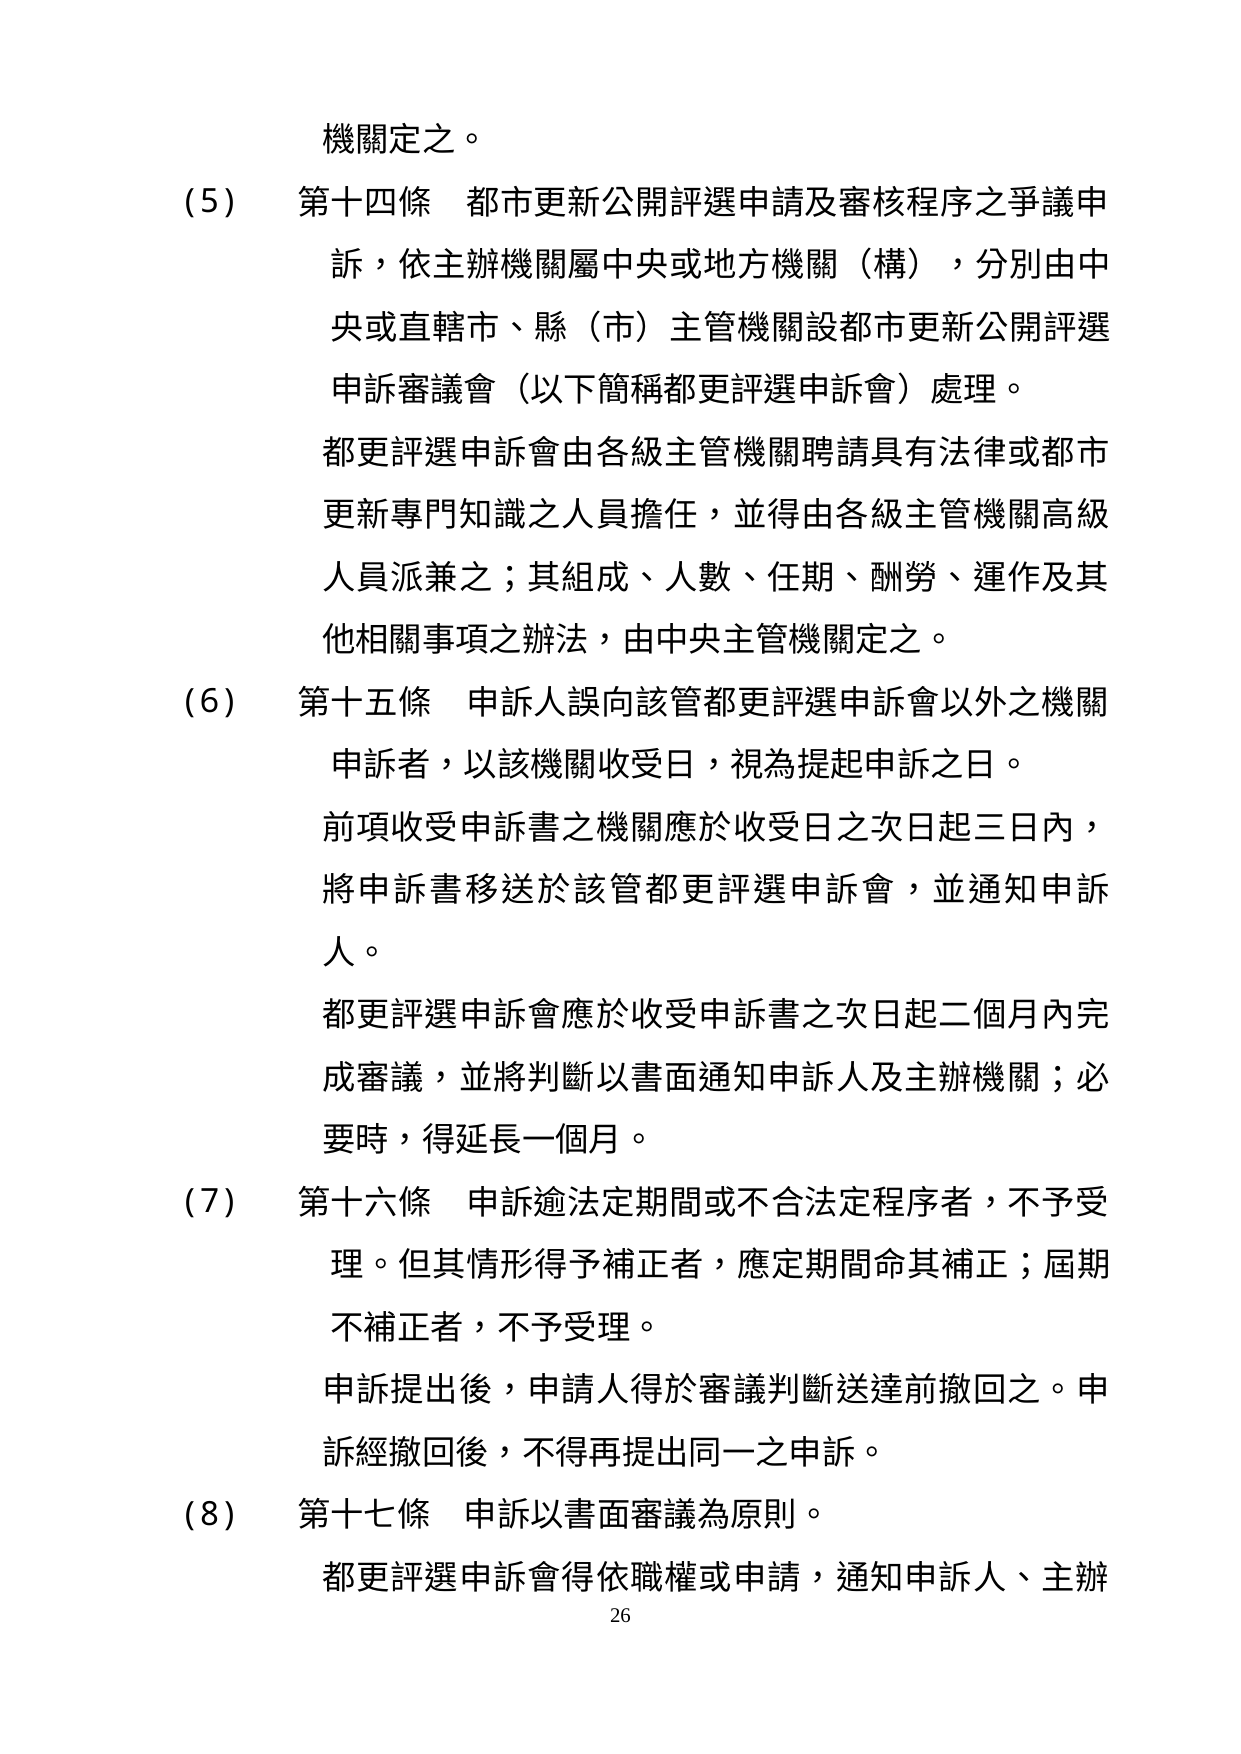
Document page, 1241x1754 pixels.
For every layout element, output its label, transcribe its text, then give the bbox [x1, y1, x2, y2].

table_cell [118, 158, 286, 658]
table_cell 第十五條 申訴人誤向該管都更評選申訴會以外之機關申訴者，以該機關收受日，視為提起申訴之日。 前項收受申訴書之機關應於收受日之次日起三日內，將申訴書移送於該管都更評選申訴會，並通知申訴人。 都更評選申訴會應於收受申訴書之次日起二個月內完成審議，並將判斷以書面通知申訴人及主辦機關；必要時，得延長一個月。 [286, 658, 1122, 1158]
table_cell 第十四條 都市更新公開評選申請及審核程序之爭議申訴，依主辦機關屬中央或地方機關（構），分別由中央或直轄市、縣（市）主管機關設都市更新公開評選申訴審議會（以下簡稱都更評選申訴會）處理。 都更評選申訴會由各級主管機關聘請具有法律或都市更新專門知識之人員擔任，並得由各級主管機關高級人員派兼之；其組成、人數、任期、酬勞、運作及其他相關事項之辦法，由中央主管機關定之。 [286, 158, 1122, 658]
table_cell [118, 1471, 286, 1596]
table_cell [118, 1158, 286, 1471]
table_cell [118, 96, 286, 158]
table_cell 機關定之。 [286, 96, 1122, 158]
table_cell 第十七條 申訴以書面審議為原則。 都更評選申訴會得依職權或申請，通知申訴人、主辦 [286, 1471, 1122, 1596]
table_cell 第十六條 申訴逾法定期間或不合法定程序者，不予受理。但其情形得予補正者，應定期間命其補正；屆期不補正者，不予受理。 申訴提出後，申請人得於審議判斷送達前撤回之。申訴經撤回後，不得再提出同一之申訴。 [286, 1158, 1122, 1471]
table_cell [118, 658, 286, 1158]
